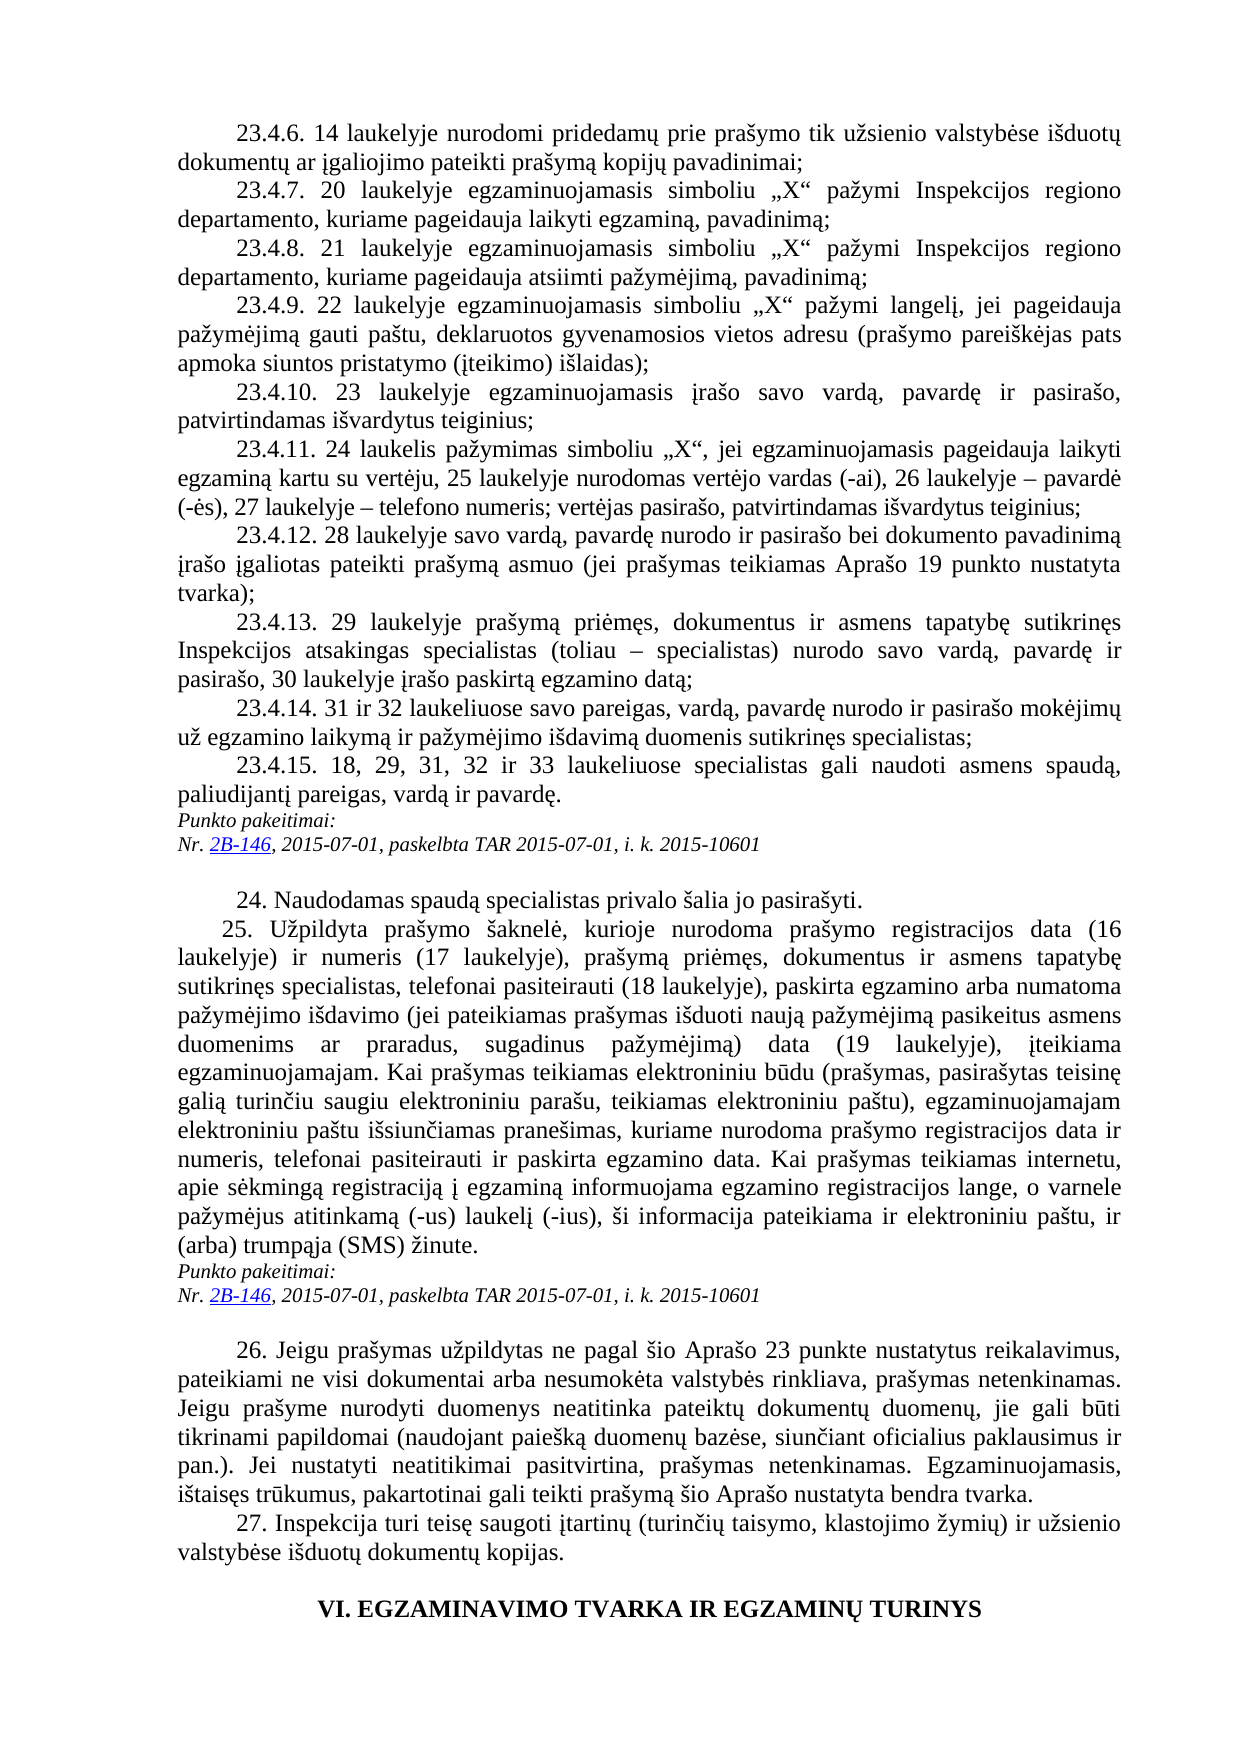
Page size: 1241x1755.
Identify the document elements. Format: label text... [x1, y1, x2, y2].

text 27. Inspekcija turi teisę saugoti įtartinų (turinčių taisymo, klastojimo žymių) ir užsienio valstybėse išduotų dokumentų kopijas. [177, 1508, 1122, 1566]
text 23.4.13. 29 laukelyje prašymą priėmęs, dokumentus ir asmens tapatybę sutikrinęs Inspekcijos atsakingas specialistas (toliau – specialistas) nurodo savo vardą, pavardę ir pasirašo, 30 laukelyje įrašo paskirtą egzamino datą; [177, 607, 1122, 693]
text 23.4.12. 28 laukelyje savo vardą, pavardę nurodo ir pasirašo bei dokumento pavadinimą įrašo įgaliotas pateikti prašymą asmuo (jei prašymas teikiamas Aprašo 19 punkto nustatyta tvarka); [177, 521, 1122, 607]
text Nr. 2B-146, 2015-07-01, paskelbta TAR 2015-07-01, i. k. 2015-10601 [177, 832, 1122, 856]
text 23.4.15. 18, 29, 31, 32 ir 33 laukeliuose specialistas gali naudoti asmens spaudą, paliudijantį pareigas, vardą ir pavardę. [177, 751, 1122, 808]
text 26. Jeigu prašymas užpildytas ne pagal šio Aprašo 23 punkte nustatytus reikalavimus, pateikiami ne visi dokumentai arba nesumokėta valstybės rinkliava, prašymas netenkinamas. Jeigu prašyme nurodyti duomenys neatitinka pateiktų dokumentų duomenų, jie gali būti tikrinami papildomai (naudojant paiešką duomenų bazėse, siunčiant oficialius paklausimus ir pan.). Jei nustatyti neatitikimai pasitvirtina, prašymas netenkinamas. Egzaminuojamasis, ištaisęs trūkumus, pakartotinai gali teikti prašymą šio Aprašo nustatyta bendra tvarka. [177, 1336, 1122, 1508]
text 23.4.9. 22 laukelyje egzaminuojamasis simboliu „X“ pažymi langelį, jei pageidauja pažymėjimą gauti paštu, deklaruotos gyvenamosios vietos adresu (prašymo pareiškėjas pats apmoka siuntos pristatymo (įteikimo) išlaidas); [177, 291, 1122, 377]
text 23.4.10. 23 laukelyje egzaminuojamasis įrašo savo vardą, pavardę ir pasirašo, patvirtindamas išvardytus teiginius; [177, 377, 1122, 434]
text 25. Užpildyta prašymo šaknelė, kurioje nurodoma prašymo registracijos data (16 laukelyje) ir numeris (17 laukelyje), prašymą priėmęs, dokumentus ir asmens tapatybę sutikrinęs specialistas, telefonai pasiteirauti (18 laukelyje), paskirta egzamino arba numatoma pažymėjimo išdavimo (jei pateikiamas prašymas išduoti naują pažymėjimą pasikeitus asmens duomenims ar praradus, sugadinus pažymėjimą) data (19 laukelyje), įteikiama egzaminuojamajam. Kai prašymas teikiamas elektroniniu būdu (prašymas, pasirašytas teisinę galią turinčiu saugiu elektroniniu parašu, teikiamas elektroniniu paštu), egzaminuojamajam elektroniniu paštu išsiunčiamas pranešimas, kuriame nurodoma prašymo registracijos data ir numeris, telefonai pasiteirauti ir paskirta egzamino data. Kai prašymas teikiamas internetu, apie sėkmingą registraciją į egzaminą informuojama egzamino registracijos lange, o varnele pažymėjus atitinkamą (-us) laukelį (-ius), ši informacija pateikiama ir elektroniniu paštu, ir (arba) trumpąja (SMS) žinute. [177, 914, 1122, 1259]
text Punkto pakeitimai: [177, 808, 1122, 832]
text Nr. 2B-146, 2015-07-01, paskelbta TAR 2015-07-01, i. k. 2015-10601 [177, 1283, 1122, 1307]
text 23.4.11. 24 laukelis pažymimas simboliu „X“, jei egzaminuojamasis pageidauja laikyti egzaminą kartu su vertėju, 25 laukelyje nurodomas vertėjo vardas (-ai), 26 laukelyje – pavardė (-ės), 27 laukelyje – telefono numeris; vertėjas pasirašo, patvirtindamas išvardytus teiginius; [177, 434, 1122, 521]
text VI. EGZAMINAVIMO TVARKA IR EGZAMINŲ TURINYS [177, 1594, 1122, 1623]
text 23.4.8. 21 laukelyje egzaminuojamasis simboliu „X“ pažymi Inspekcijos regiono departamento, kuriame pageidauja atsiimti pažymėjimą, pavadinimą; [177, 233, 1122, 291]
text 23.4.6. 14 laukelyje nurodomi pridedamų prie prašymo tik užsienio valstybėse išduotų dokumentų ar įgaliojimo pateikti prašymą kopijų pavadinimai; [177, 118, 1122, 176]
text 23.4.7. 20 laukelyje egzaminuojamasis simboliu „X“ pažymi Inspekcijos regiono departamento, kuriame pageidauja laikyti egzaminą, pavadinimą; [177, 176, 1122, 233]
text 23.4.14. 31 ir 32 laukeliuose savo pareigas, vardą, pavardę nurodo ir pasirašo mokėjimų už egzamino laikymą ir pažymėjimo išdavimą duomenis sutikrinęs specialistas; [177, 693, 1122, 751]
text 24. Naudodamas spaudą specialistas privalo šalia jo pasirašyti. [177, 885, 1122, 914]
text Punkto pakeitimai: [177, 1259, 1122, 1283]
